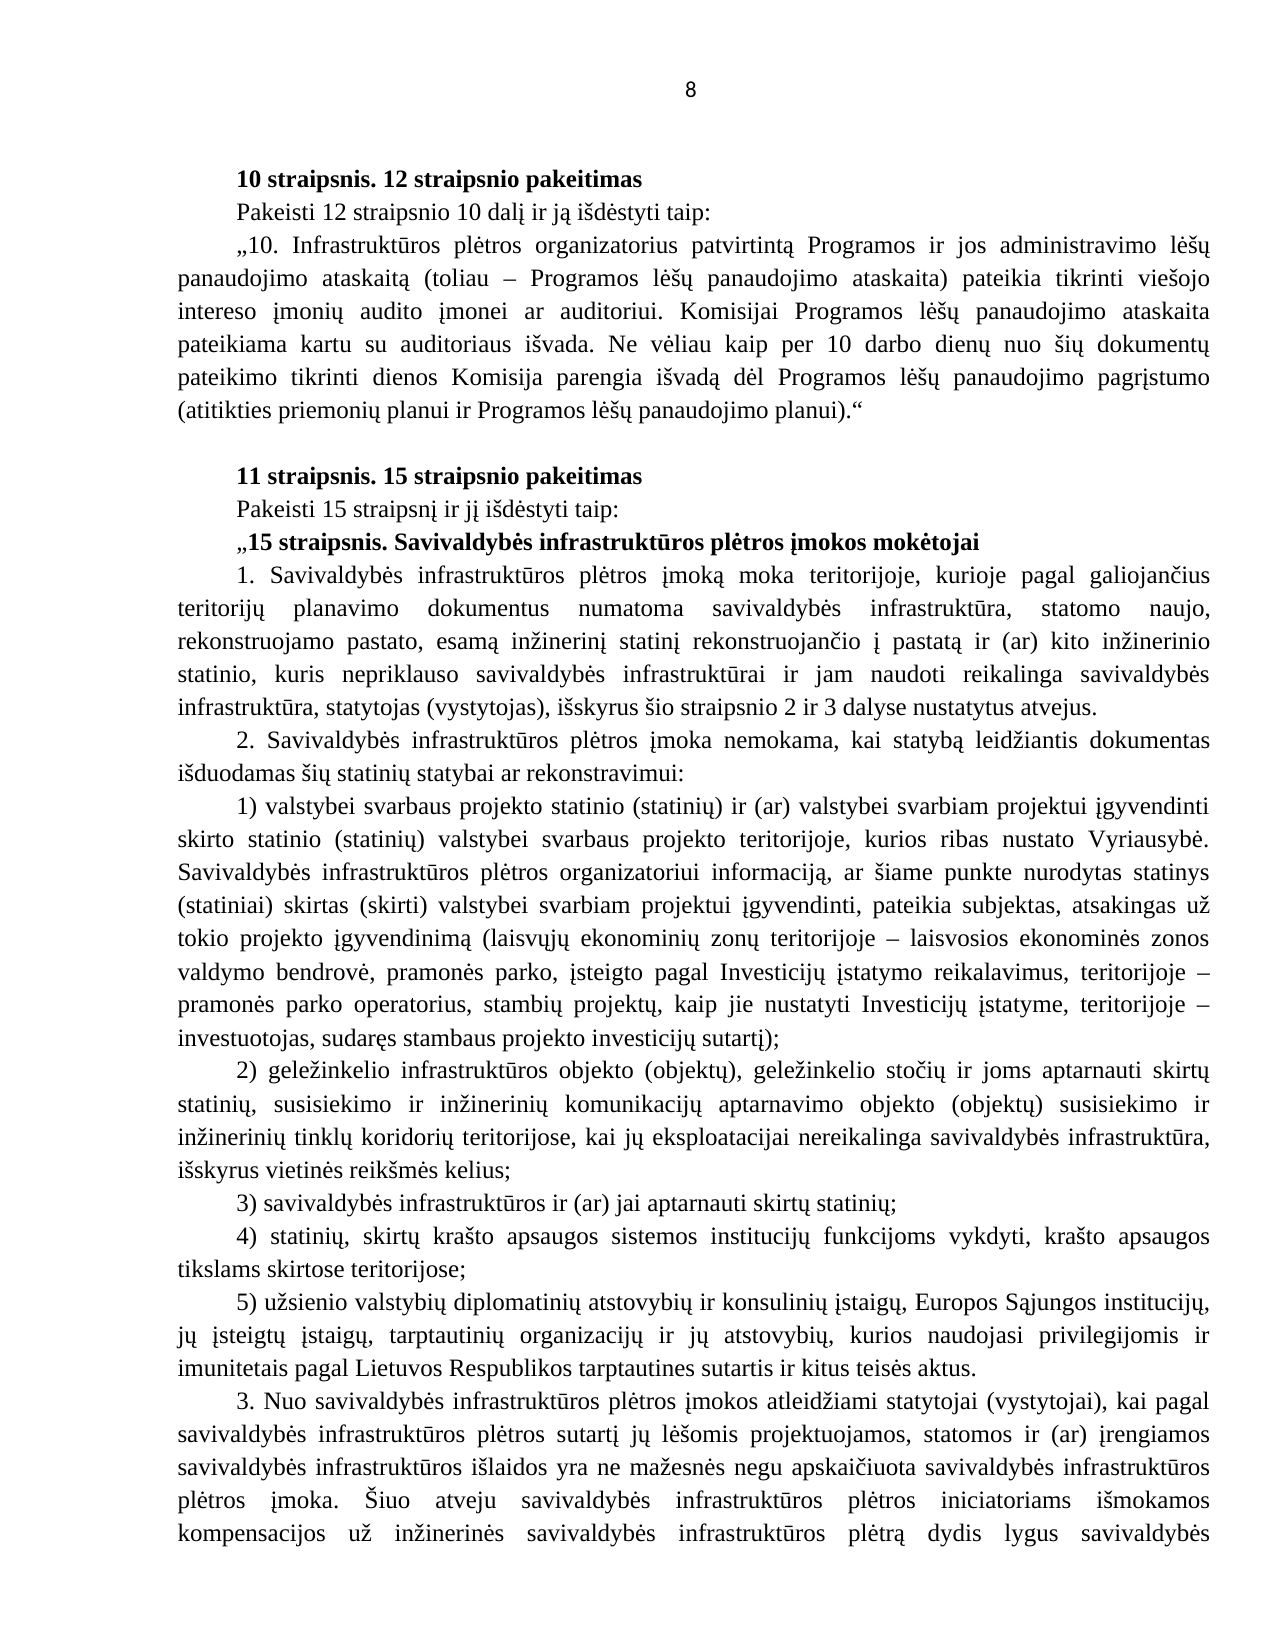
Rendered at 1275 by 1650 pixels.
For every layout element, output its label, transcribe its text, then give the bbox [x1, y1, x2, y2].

text 1. Savivaldybės infrastruktūros plėtros įmoką moka teritorijoje, kurioje pagal galiojančius teritorijų planavimo dokumentus numatoma savivaldybės infrastruktūra, statomo naujo, rekonstruojamo pastato, esamą inžinerinį statinį rekonstruojančio į pastatą ir (ar) kito inžinerinio statinio, kuris nepriklauso savivaldybės infrastruktūrai ir jam naudoti reikalinga savivaldybės infrastruktūra, statytojas (vystytojas), išskyrus šio straipsnio 2 ir 3 dalyse nustatytus atvejus. [177, 560, 1211, 721]
text 5) užsienio valstybių diplomatinių atstovybių ir konsulinių įstaigų, Europos Sąjungos institucijų, jų įsteigtų įstaigų, tarptautinių organizacijų ir jų atstovybių, kurios naudojasi privilegijomis ir imunitetais pagal Lietuvos Respublikos tarptautines sutartis ir kitus teisės aktus. [177, 1287, 1211, 1382]
text 3. Nuo savivaldybės infrastruktūros plėtros įmokos atleidžiami statytojai (vystytojai), kai pagal savivaldybės infrastruktūros plėtros sutartį jų lėšomis projektuojamos, statomos ir (ar) įrengiamos savivaldybės infrastruktūros išlaidos yra ne mažesnės negu apskaičiuota savivaldybės infrastruktūros plėtros įmoka. Šiuo atveju savivaldybės infrastruktūros plėtros iniciatoriams išmokamos kompensacijos už inžinerinės savivaldybės infrastruktūros plėtrą dydis lygus savivaldybės [177, 1386, 1211, 1547]
text 10 straipsnis. 12 straipsnio pakeitimas [177, 164, 1211, 193]
text „10. Infrastruktūros plėtros organizatorius patvirtintą Programos ir jos administravimo lėšų panaudojimo ataskaitą (toliau – Programos lėšų panaudojimo ataskaita) pateikia tikrinti viešojo intereso įmonių audito įmonei ar auditoriui. Komisijai Programos lėšų panaudojimo ataskaita pateikiama kartu su auditoriaus išvada. Ne vėliau kaip per 10 darbo dienų nuo šių dokumentų pateikimo tikrinti dienos Komisija parengia išvadą dėl Programos lėšų panaudojimo pagrįstumo (atitikties priemonių planui ir Programos lėšų panaudojimo planui).“ [177, 230, 1211, 424]
text Pakeisti 12 straipsnio 10 dalį ir ją išdėstyti taip: [177, 197, 1211, 226]
text 2. Savivaldybės infrastruktūros plėtros įmoka nemokama, kai statybą leidžiantis dokumentas išduodamas šių statinių statybai ar rekonstravimui: [177, 725, 1211, 787]
text 3) savivaldybės infrastruktūros ir (ar) jai aptarnauti skirtų statinių; [177, 1188, 1211, 1216]
text „15 straipsnis. Savivaldybės infrastruktūros plėtros įmokos mokėtojai [177, 527, 1211, 556]
text 1) valstybei svarbaus projekto statinio (statinių) ir (ar) valstybei svarbiam projektui įgyvendinti skirto statinio (statinių) valstybei svarbaus projekto teritorijoje, kurios ribas nustato Vyriausybė. Savivaldybės infrastruktūros plėtros organizatoriui informaciją, ar šiame punkte nurodytas statinys (statiniai) skirtas (skirti) valstybei svarbiam projektui įgyvendinti, pateikia subjektas, atsakingas už tokio projekto įgyvendinimą (laisvųjų ekonominių zonų teritorijoje – laisvosios ekonominės zonos valdymo bendrovė, pramonės parko, įsteigto pagal Investicijų įstatymo reikalavimus, teritorijoje – pramonės parko operatorius, stambių projektų, kaip jie nustatyti Investicijų įstatyme, teritorijoje – investuotojas, sudaręs stambaus projekto investicijų sutartį); [177, 791, 1211, 1051]
text Pakeisti 15 straipsnį ir jį išdėstyti taip: [177, 494, 1211, 523]
text 2) geležinkelio infrastruktūros objekto (objektų), geležinkelio stočių ir joms aptarnauti skirtų statinių, susisiekimo ir inžinerinių komunikacijų aptarnavimo objekto (objektų) susisiekimo ir inžinerinių tinklų koridorių teritorijose, kai jų eksploatacijai nereikalinga savivaldybės infrastruktūra, išskyrus vietinės reikšmės kelius; [177, 1056, 1211, 1183]
text 11 straipsnis. 15 straipsnio pakeitimas [177, 461, 1211, 490]
text 4) statinių, skirtų krašto apsaugos sistemos institucijų funkcijoms vykdyti, krašto apsaugos tikslams skirtose teritorijose; [177, 1221, 1211, 1282]
